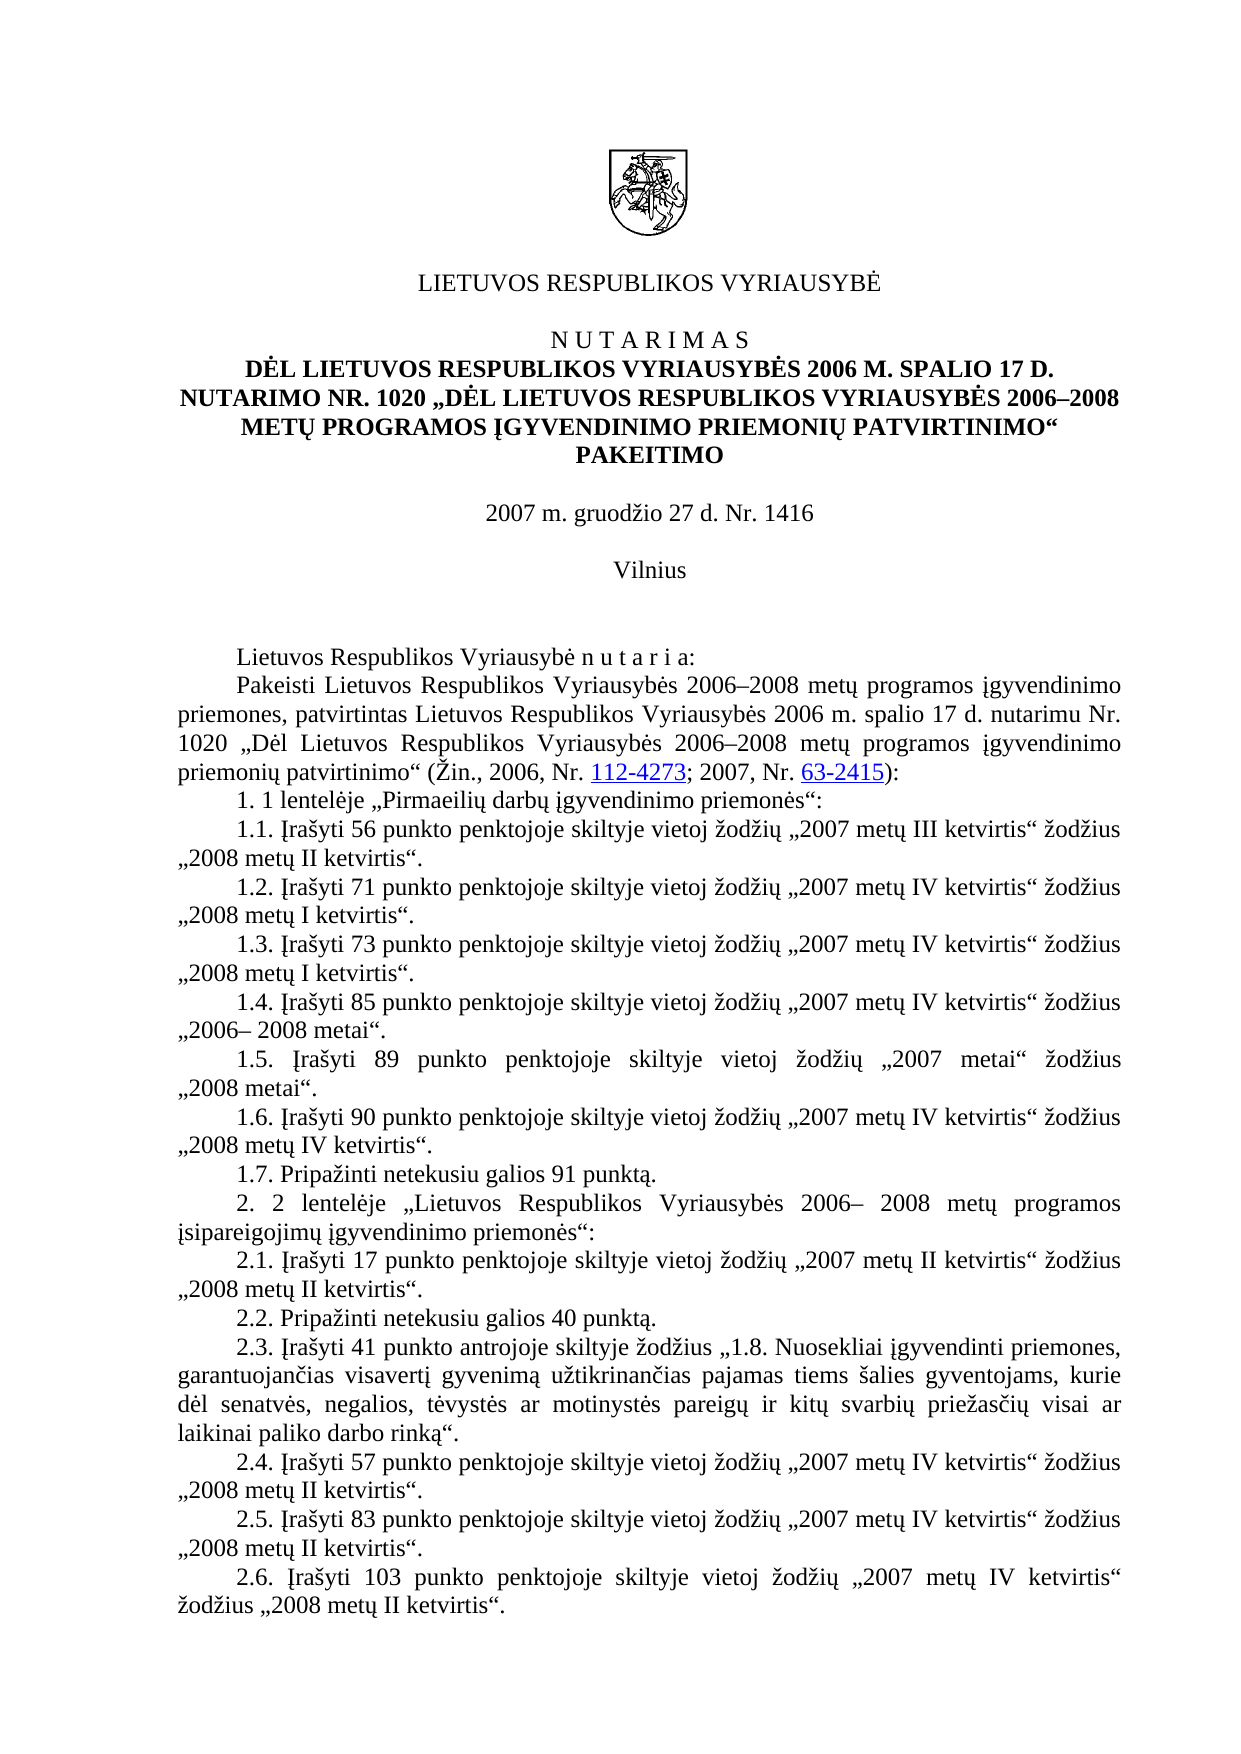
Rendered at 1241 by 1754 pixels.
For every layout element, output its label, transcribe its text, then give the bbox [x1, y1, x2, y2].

text Lietuvos Respublikos Vyriausybė [177, 268, 1122, 297]
text 1.1. Įrašyti 56 punkto penktojoje skiltyje vietoj žodžių „2007 metų III ketvirtis“ žodžius „2008 metų II ketvirtis“. [177, 814, 1122, 872]
text DĖL LIETUVOS RESPUBLIKOS VYRIAUSYBĖS 2006 M. SPALIO 17 D. NUTARIMO NR. 1020 „DĖL LIETUVOS RESPUBLIKOS VYRIAUSYBĖS 2006–2008 METŲ PROGRAMOS ĮGYVENDINIMO PRIEMONIŲ PATVIRTINIMO“ PAKEITIMO [177, 354, 1122, 469]
text Lietuvos Respublikos Vyriausybė nutaria: [177, 642, 1122, 670]
text 1.5. Įrašyti 89 punkto penktojoje skiltyje vietoj žodžių „2007 metai“ žodžius „2008 metai“. [177, 1044, 1122, 1102]
text 2.4. Įrašyti 57 punkto penktojoje skiltyje vietoj žodžių „2007 metų IV ketvirtis“ žodžius „2008 metų II ketvirtis“. [177, 1447, 1122, 1504]
text NUTARIMAS [177, 325, 1122, 354]
text 2. 2 lentelėje „Lietuvos Respublikos Vyriausybės 2006– 2008 metų programos įsipareigojimų įgyvendinimo priemonės“: [177, 1188, 1122, 1245]
text 2.3. Įrašyti 41 punkto antrojoje skiltyje žodžius „1.8. Nuosekliai įgyvendinti priemones, garantuojančias visavertį gyvenimą užtikrinančias pajamas tiems šalies gyventojams, kurie dėl senatvės, negalios, tėvystės ar motinystės pareigų ir kitų svarbių priežasčių visai ar laikinai paliko darbo rinką“. [177, 1332, 1122, 1447]
text Pakeisti Lietuvos Respublikos Vyriausybės 2006–2008 metų programos įgyvendinimo priemones, patvirtintas Lietuvos Respublikos Vyriausybės 2006 m. spalio 17 d. nutarimu Nr. 1020 „Dėl Lietuvos Respublikos Vyriausybės 2006–2008 metų programos įgyvendinimo priemonių patvirtinimo“ (Žin., 2006, Nr. 112-4273; 2007, Nr. 63-2415): [177, 670, 1122, 785]
text 1.6. Įrašyti 90 punkto penktojoje skiltyje vietoj žodžių „2007 metų IV ketvirtis“ žodžius „2008 metų IV ketvirtis“. [177, 1102, 1122, 1159]
text 2.1. Įrašyti 17 punkto penktojoje skiltyje vietoj žodžių „2007 metų II ketvirtis“ žodžius „2008 metų II ketvirtis“. [177, 1245, 1122, 1303]
text 2.5. Įrašyti 83 punkto penktojoje skiltyje vietoj žodžių „2007 metų IV ketvirtis“ žodžius „2008 metų II ketvirtis“. [177, 1504, 1122, 1562]
text 1.7. Pripažinti netekusiu galios 91 punktą. [177, 1159, 1122, 1188]
text 1. 1 lentelėje „Pirmaeilių darbų įgyvendinimo priemonės“: [177, 785, 1122, 814]
text 1.2. Įrašyti 71 punkto penktojoje skiltyje vietoj žodžių „2007 metų IV ketvirtis“ žodžius „2008 metų I ketvirtis“. [177, 872, 1122, 929]
text 2.6. Įrašyti 103 punkto penktojoje skiltyje vietoj žodžių „2007 metų IV ketvirtis“ žodžius „2008 metų II ketvirtis“. [177, 1562, 1122, 1619]
text 1.4. Įrašyti 85 punkto penktojoje skiltyje vietoj žodžių „2007 metų IV ketvirtis“ žodžius „2006– 2008 metai“. [177, 987, 1122, 1044]
text 1.3. Įrašyti 73 punkto penktojoje skiltyje vietoj žodžių „2007 metų IV ketvirtis“ žodžius „2008 metų I ketvirtis“. [177, 929, 1122, 987]
text 2.2. Pripažinti netekusiu galios 40 punktą. [177, 1303, 1122, 1332]
text 2007 m. gruodžio 27 d. Nr. 1416 [177, 498, 1122, 527]
text Vilnius [177, 555, 1122, 584]
